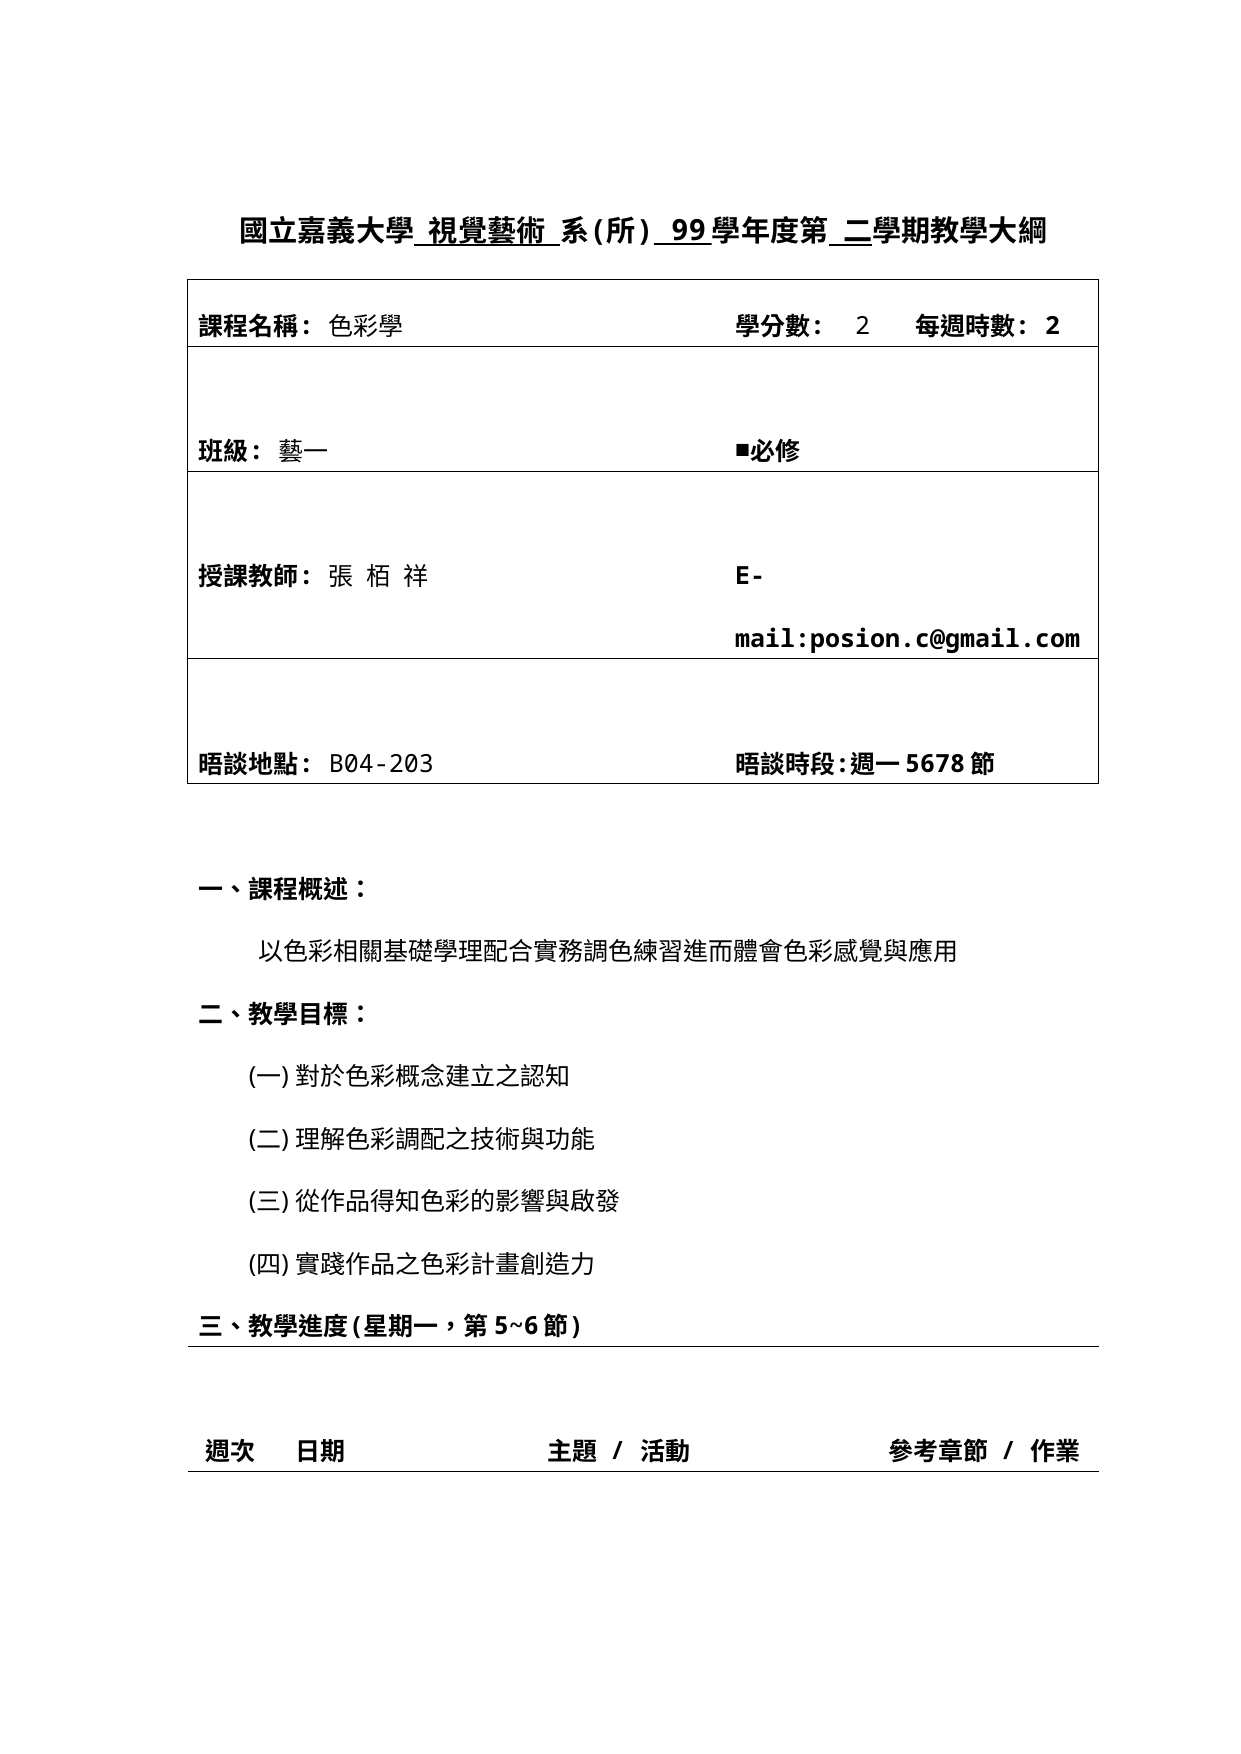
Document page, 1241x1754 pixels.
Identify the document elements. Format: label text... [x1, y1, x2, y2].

table_cell 學分數: 2 每週時數: 2 [724, 280, 1098, 346]
table_cell 二、教學目標： (一) 對於色彩概念建立之認知 (二) 理解色彩調配之技術與功能 (三) 從作品得知色彩的影響與啟發 (四) 實踐作品之色彩計畫創造力 [188, 971, 1099, 1283]
table_cell E-mail:posion.c@gmail.com [724, 472, 1098, 658]
table_cell 課程名稱: 色彩學 [188, 280, 724, 346]
table_cell ■必修 [724, 347, 1098, 471]
table_cell 三、教學進度(星期一，第5~6節) [188, 1283, 870, 1346]
table_cell 班級: 藝一 [188, 347, 724, 471]
table_cell 參考章節 / 作業 [870, 1347, 1099, 1471]
table_cell 主題 / 活動 [368, 1347, 870, 1471]
table_cell 晤談時段:週一5678節 [724, 659, 1098, 783]
table_cell 日期 [274, 1347, 367, 1471]
table_cell 一、課程概述： 以色彩相關基礎學理配合實務調色練習進而體會色彩感覺與應用 [188, 784, 1099, 971]
table_cell 晤談地點: B04-203 [188, 659, 724, 783]
table_cell 週次 [188, 1347, 274, 1471]
table_header 國立嘉義大學 視覺藝術 系(所) 99學年度第 二學期教學大綱 [188, 158, 1099, 279]
table_cell 授課教師: 張 栢 祥 [188, 472, 724, 658]
table_cell [870, 1283, 1099, 1346]
